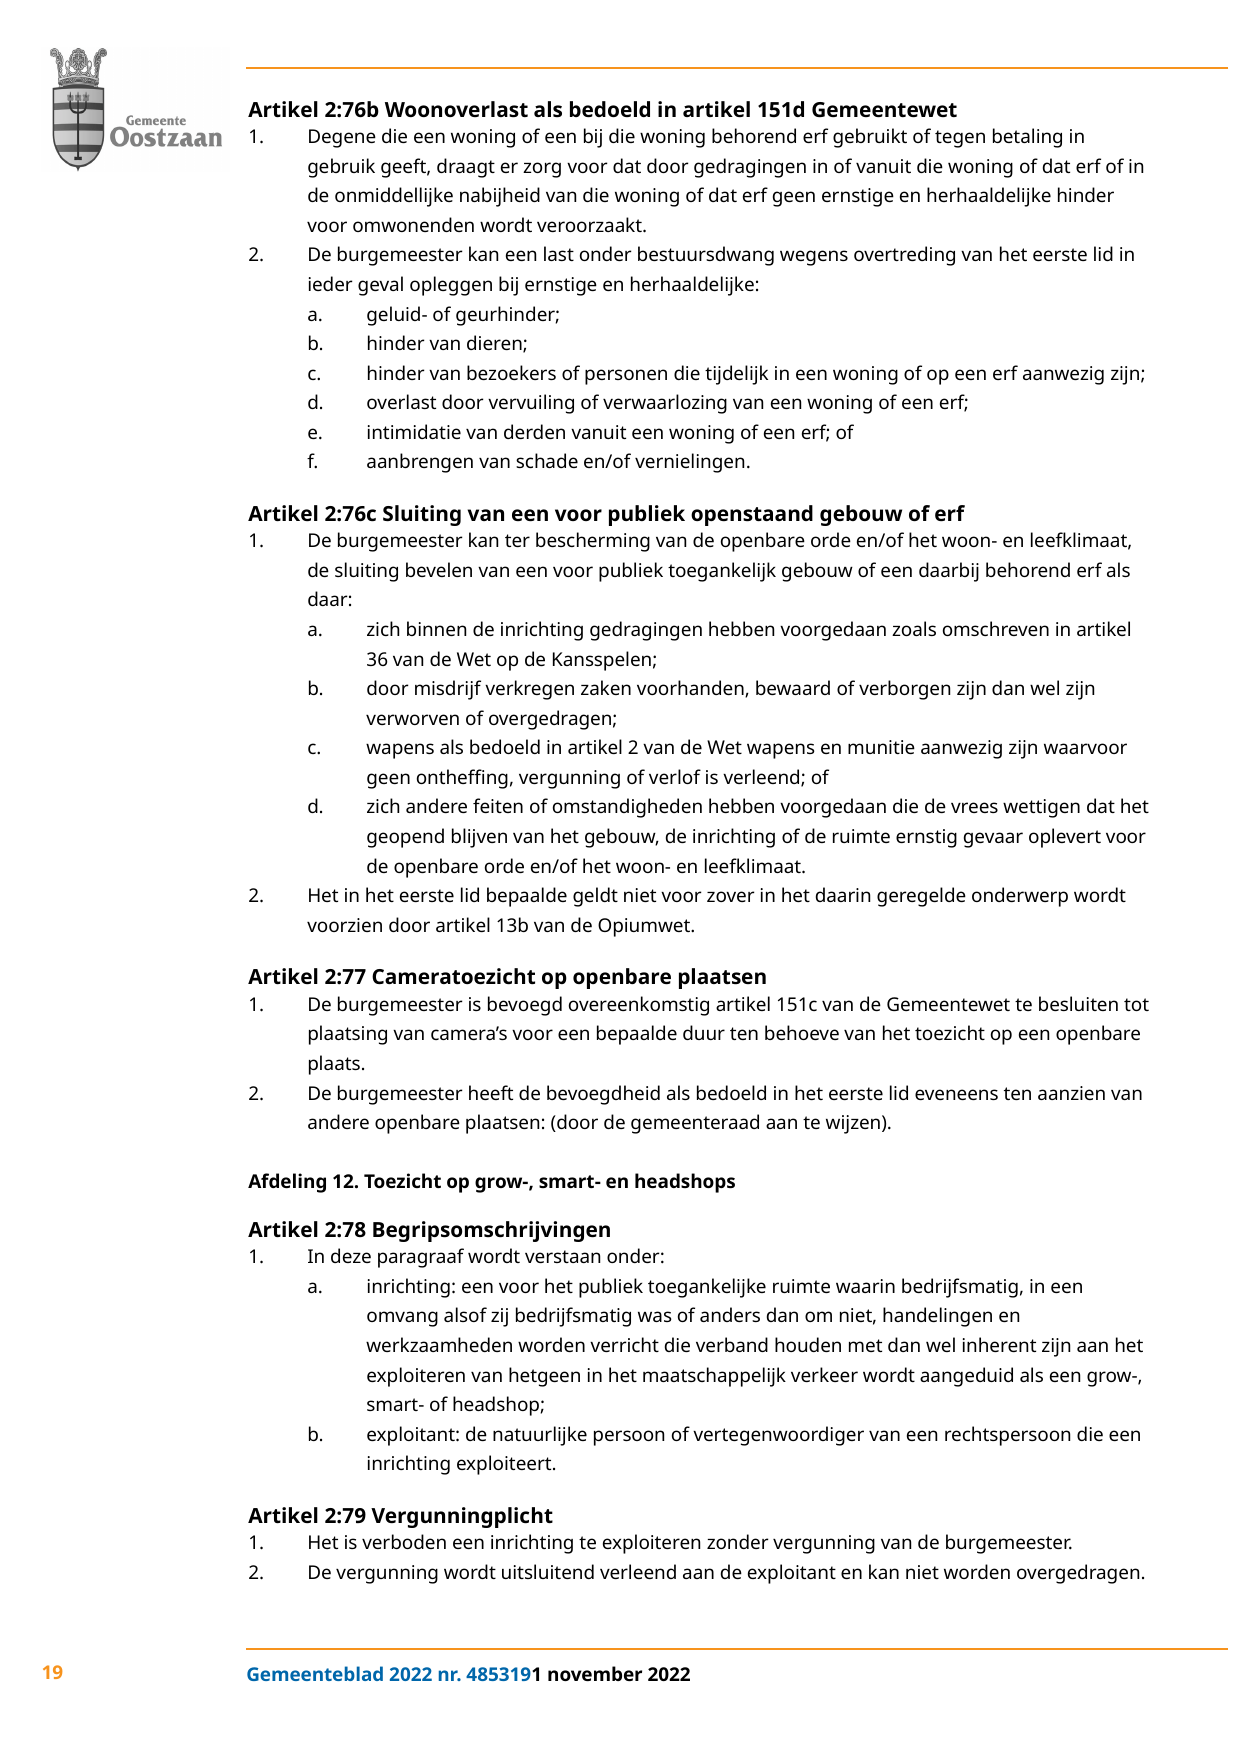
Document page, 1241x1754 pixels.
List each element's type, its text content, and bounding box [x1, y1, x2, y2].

text Artikel 2:76c Sluiting van een voor publiek openstaand gebouw of erf [248, 499, 1152, 527]
list De burgemeester kan een last onder bestuursdwang wegens overtreding van het eerste lid in ieder geval opleggen bij ernstige en herhaaldelijke: [248, 242, 1152, 297]
list wapens als bedoeld in artikel 2 van de Wet wapens en munitie aanwezig zijn waarvoor geen ontheffing, vergunning of verlof is verleend; of [307, 734, 1152, 790]
list De burgemeester heeft de bevoegdheid als bedoeld in het eerste lid eveneens ten aanzien van andere openbare plaatsen: (door de gemeenteraad aan te wijzen). [248, 1080, 1152, 1135]
list De burgemeester is bevoegd overeenkomstig artikel 151c van de Gemeentewet te besluiten tot plaatsing van camera’s voor een bepaalde duur ten behoeve van het toezicht op een openbare plaats. [248, 991, 1152, 1076]
list hinder van dieren; [307, 330, 1152, 356]
list zich andere feiten of omstandigheden hebben voorgedaan die de vrees wettigen dat het geopend blijven van het gebouw, de inrichting of de ruimte ernstig gevaar oplevert voor de openbare orde en/of het woon- en leefklimaat. [307, 794, 1152, 879]
list Degene die een woning of een bij die woning behorend erf gebruikt of tegen betaling in gebruik geeft, draagt er zorg voor dat door gedragingen in of vanuit die woning of dat erf of in de onmiddellijke nabijheid van die woning of dat erf geen ernstige en herhaaldelijke hinder voor omwonenden wordt veroorzaakt. [248, 123, 1152, 238]
list overlast door vervuiling of verwaarlozing van een woning of een erf; [307, 389, 1152, 415]
list In deze paragraaf wordt verstaan onder: [248, 1243, 1152, 1269]
list inrichting: een voor het publiek toegankelijke ruimte waarin bedrijfsmatig, in een omvang alsof zij bedrijfsmatig was of anders dan om niet, handelingen en werkzaamheden worden verricht die verband houden met dan wel inherent zijn aan het exploiteren van hetgeen in het maatschappelijk verkeer wordt aangeduid als een grow-, smart- of headshop; [307, 1273, 1152, 1417]
list De burgemeester kan ter bescherming van de openbare orde en/of het woon- en leefklimaat, de sluiting bevelen van een voor publiek toegankelijk gebouw of een daarbij behorend erf als daar: [248, 527, 1152, 612]
list intimidatie van derden vanuit een woning of een erf; of [307, 419, 1152, 445]
list aanbrengen van schade en/of vernielingen. [307, 449, 1152, 474]
list Het in het eerste lid bepaalde geldt niet voor zover in het daarin geregelde onderwerp wordt voorzien door artikel 13b van de Opiumwet. [248, 882, 1152, 938]
list geluid- of geurhinder; [307, 301, 1152, 326]
text Afdeling 12. Toezicht op grow-, smart- en headshops [248, 1168, 1152, 1194]
text Artikel 2:76b Woonoverlast als bedoeld in artikel 151d Gemeentewet [248, 95, 1152, 123]
text Artikel 2:78 Begripsomschrijvingen [248, 1215, 1152, 1243]
picture [41, 47, 231, 172]
list zich binnen de inrichting gedragingen hebben voorgedaan zoals omschreven in artikel 36 van de Wet op de Kansspelen; [307, 616, 1152, 672]
list hinder van bezoekers of personen die tijdelijk in een woning of op een erf aanwezig zijn; [307, 360, 1152, 386]
list Het is verboden een inrichting te exploiteren zonder vergunning van de burgemeester. [248, 1529, 1152, 1555]
list De vergunning wordt uitsluitend verleend aan de exploitant en kan niet worden overgedragen. [248, 1559, 1152, 1585]
text Artikel 2:77 Cameratoezicht op openbare plaatsen [248, 962, 1152, 991]
list door misdrijf verkregen zaken voorhanden, bewaard of verborgen zijn dan wel zijn verworven of overgedragen; [307, 675, 1152, 731]
list exploitant: de natuurlijke persoon of vertegenwoordiger van een rechtspersoon die een inrichting exploiteert. [307, 1421, 1152, 1476]
text Artikel 2:79 Vergunningplicht [248, 1501, 1152, 1529]
